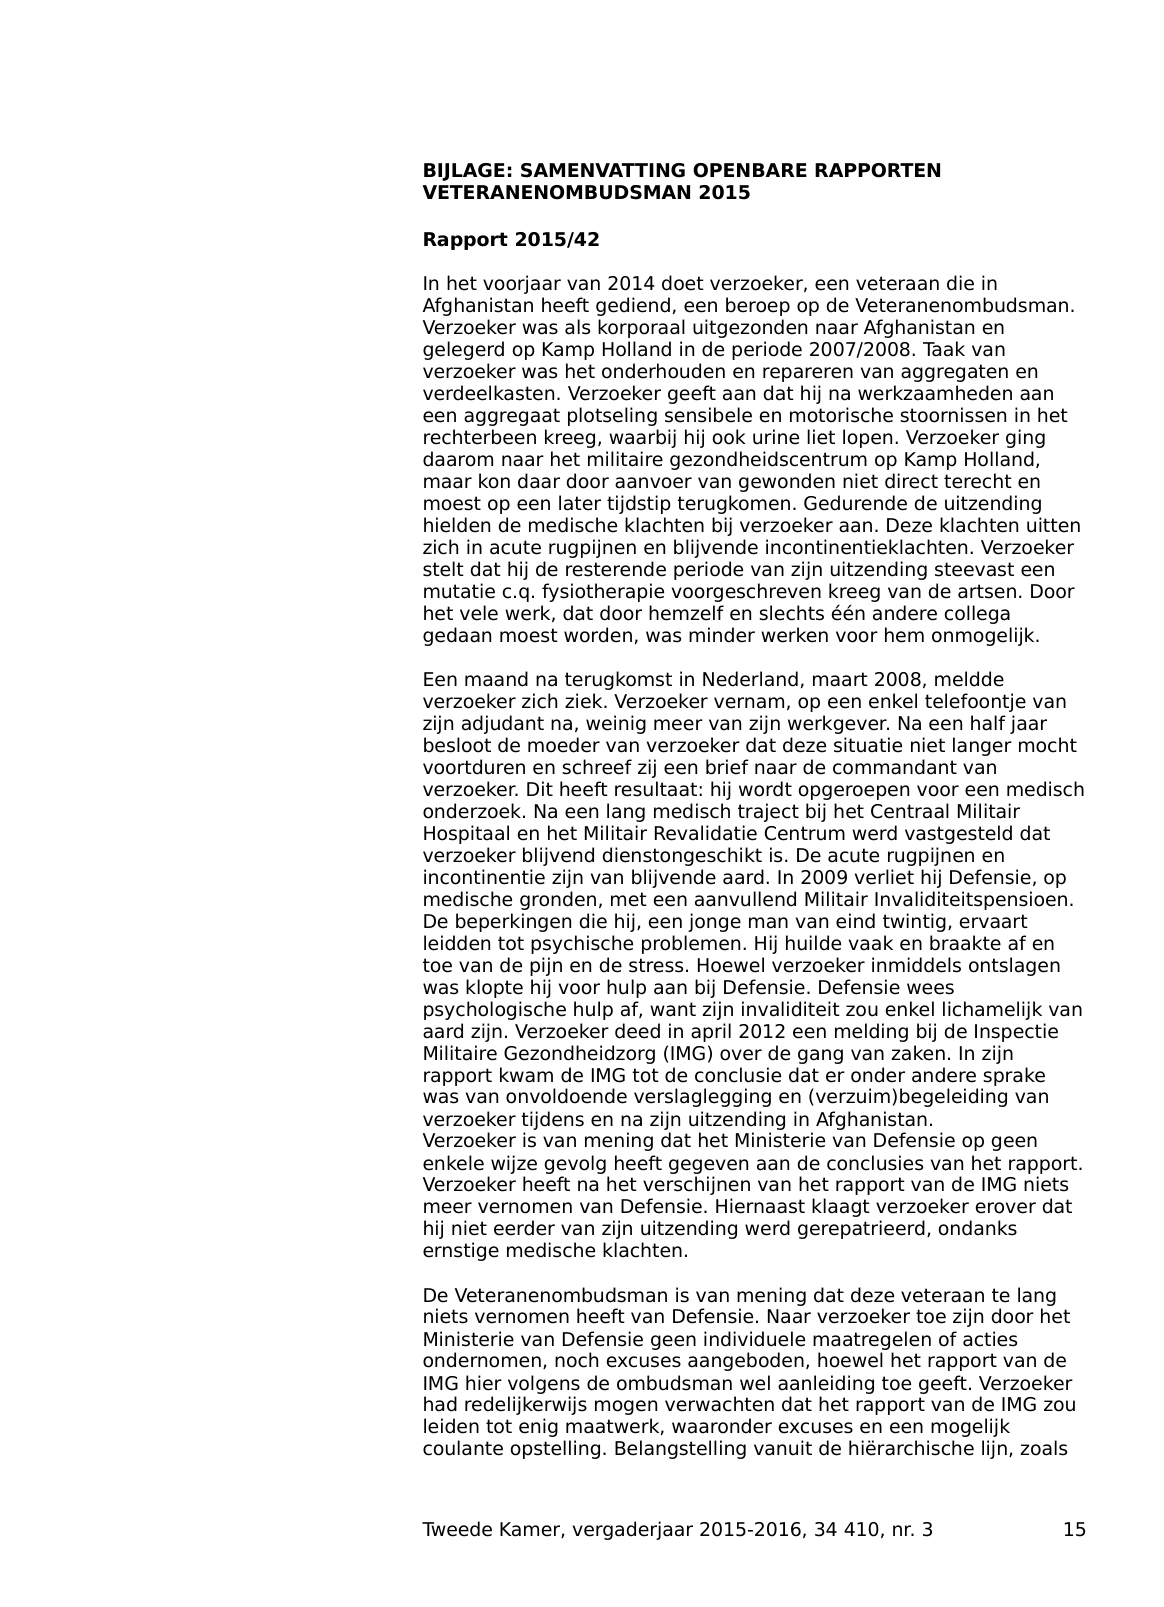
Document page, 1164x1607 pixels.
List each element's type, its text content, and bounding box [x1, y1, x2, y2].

text Een maand na terugkomst in Nederland, maart 2008, meldde verzoeker zich ziek. Verzoeker vernam, op een enkel telefoontje van zijn adjudant na, weinig meer van zijn werkgever. Na een half jaar besloot de moeder van verzoeker dat deze situatie niet langer mocht voortduren en schreef zij een brief naar de commandant van verzoeker. Dit heeft resultaat: hij wordt opgeroepen voor een medisch onderzoek. Na een lang medisch traject bij het Centraal Militair Hospitaal en het Militair Revalidatie Centrum werd vastgesteld dat verzoeker blijvend dienstongeschikt is. De acute rugpijnen en incontinentie zijn van blijvende aard. In 2009 verliet hij Defensie, op medische gronden, met een aanvullend Militair Invaliditeitspensioen. De beperkingen die hij, een jonge man van eind twintig, ervaart leidden tot psychische problemen. Hij huilde vaak en braakte af en toe van de pijn en de stress. Hoewel verzoeker inmiddels ontslagen was klopte hij voor hulp aan bij Defensie. Defensie wees psychologische hulp af, want zijn invaliditeit zou enkel lichamelijk van aard zijn. Verzoeker deed in april 2012 een melding bij de Inspectie Militaire Gezondheidzorg (IMG) over de gang van zaken. In zijn rapport kwam de IMG tot de conclusie dat er onder andere sprake was van onvoldoende verslaglegging en (verzuim)begeleiding van verzoeker tijdens en na zijn uitzending in Afghanistan. [422, 669, 1087, 1130]
text Verzoeker is van mening dat het Ministerie van Defensie op geen enkele wijze gevolg heeft gegeven aan de conclusies van het rapport. Verzoeker heeft na het verschijnen van het rapport van de IMG niets meer vernomen van Defensie. Hiernaast klaagt verzoeker erover dat hij niet eerder van zijn uitzending werd gerepatrieerd, ondanks ernstige medische klachten. [422, 1130, 1087, 1262]
text In het voorjaar van 2014 doet verzoeker, een veteraan die in Afghanistan heeft gediend, een beroep op de Veteranenombudsman. Verzoeker was als korporaal uitgezonden naar Afghanistan en gelegerd op Kamp Holland in de periode 2007/2008. Taak van verzoeker was het onderhouden en repareren van aggregaten en verdeelkasten. Verzoeker geeft aan dat hij na werkzaamheden aan een aggregaat plotseling sensibele en motorische stoornissen in het rechterbeen kreeg, waarbij hij ook urine liet lopen. Verzoeker ging daarom naar het militaire gezondheidscentrum op Kamp Holland, maar kon daar door aanvoer van gewonden niet direct terecht en moest op een later tijdstip terugkomen. Gedurende de uitzending hielden de medische klachten bij verzoeker aan. Deze klachten uitten zich in acute rugpijnen en blijvende incontinentieklachten. Verzoeker stelt dat hij de resterende periode van zijn uitzending steevast een mutatie c.q. fysiotherapie voorgeschreven kreeg van de artsen. Door het vele werk, dat door hemzelf en slechts één andere collega gedaan moest worden, was minder werken voor hem onmogelijk. [422, 273, 1087, 647]
text De Veteranenombudsman is van mening dat deze veteraan te lang niets vernomen heeft van Defensie. Naar verzoeker toe zijn door het Ministerie van Defensie geen individuele maatregelen of acties ondernomen, noch excuses aangeboden, hoewel het rapport van de IMG hier volgens de ombudsman wel aanleiding toe geeft. Verzoeker had redelijkerwijs mogen verwachten dat het rapport van de IMG zou leiden tot enig maatwerk, waaronder excuses en een mogelijk coulante opstelling. Belangstelling vanuit de hiërarchische lijn, zoals [422, 1284, 1087, 1460]
subtitle BIJLAGE: SAMENVATTING OPENBARE RAPPORTEN VETERANENOMBUDSMAN 2015 [422, 160, 1087, 204]
subtitle Rapport 2015/42 [422, 229, 1087, 251]
